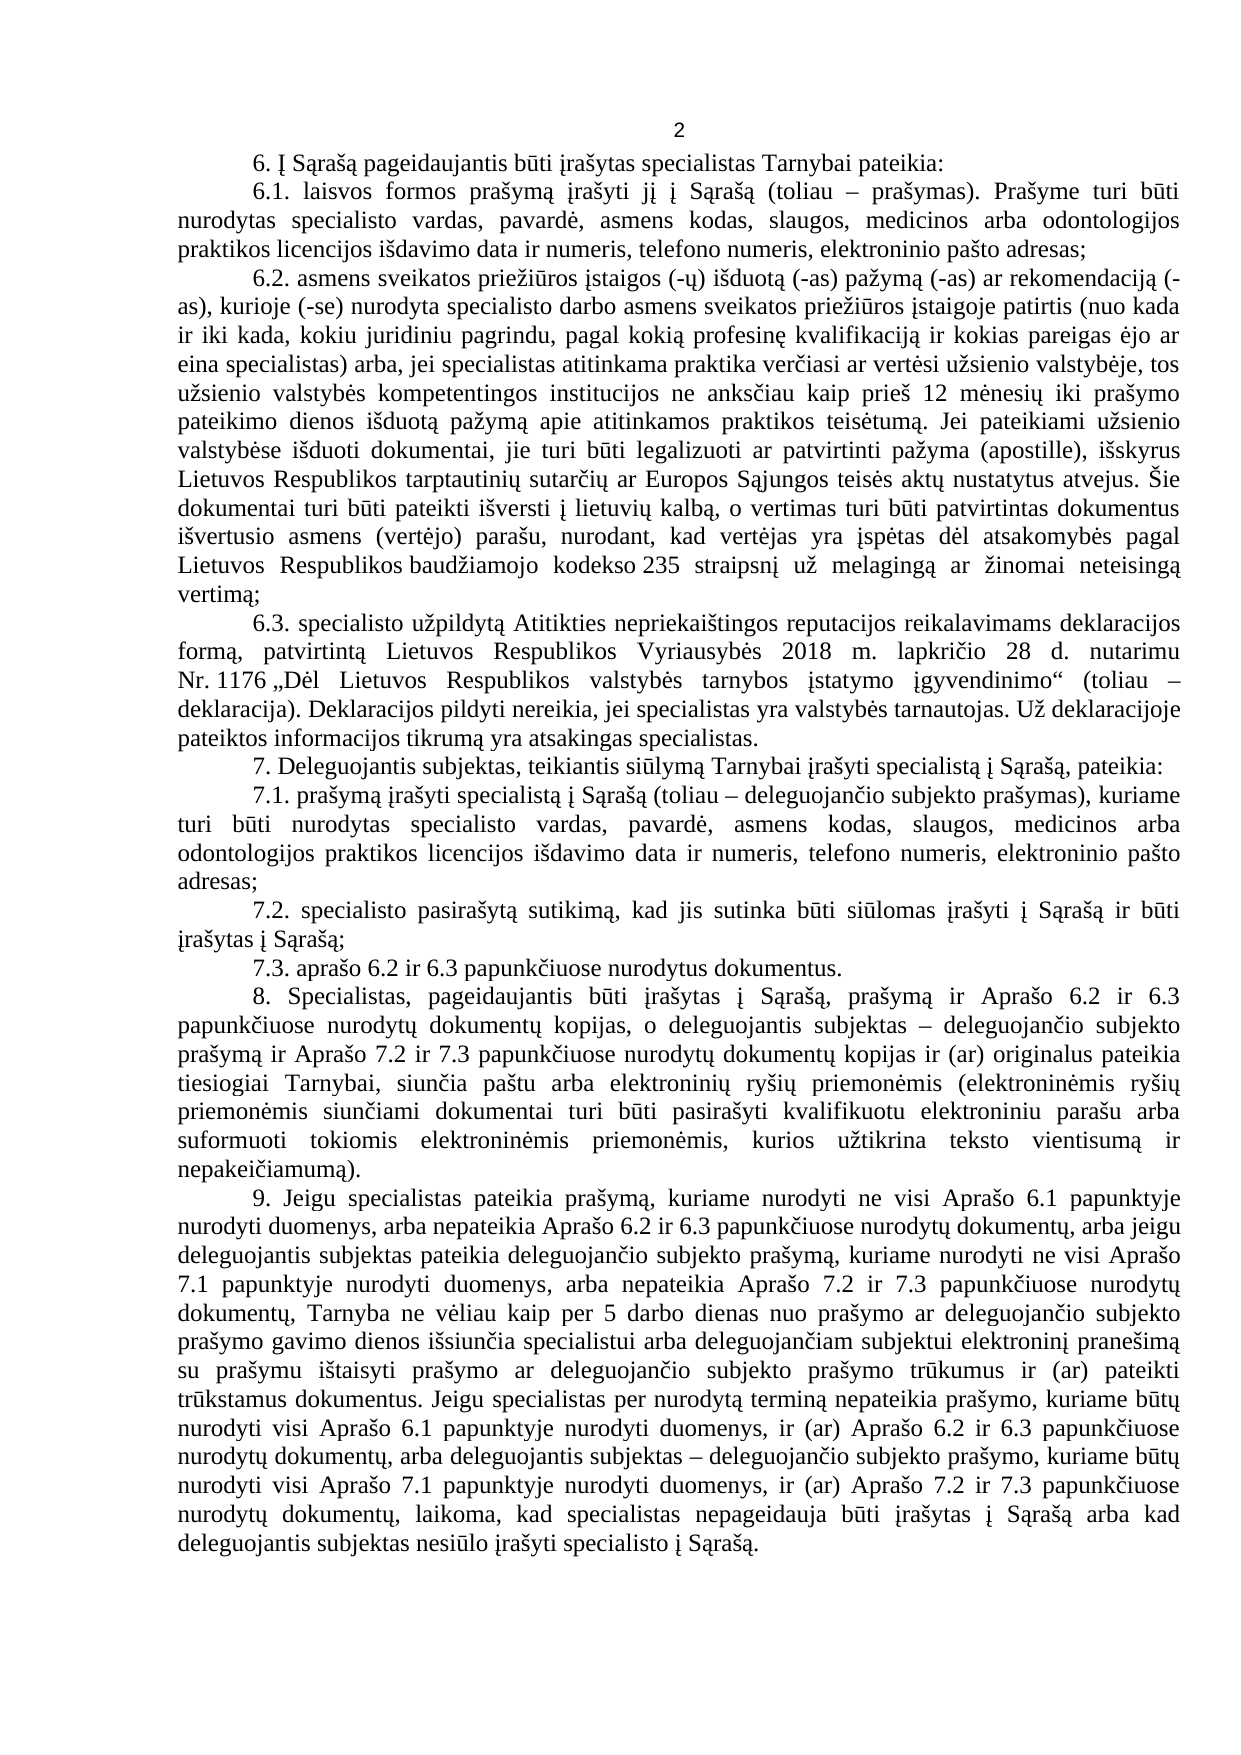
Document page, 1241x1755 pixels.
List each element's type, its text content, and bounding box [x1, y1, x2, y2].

text 6.2. asmens sveikatos priežiūros įstaigos (-ų) išduotą (-as) pažymą (-as) ar rekomendaciją (-as), kurioje (-se) nurodyta specialisto darbo asmens sveikatos priežiūros įstaigoje patirtis (nuo kada ir iki kada, kokiu juridiniu pagrindu, pagal kokią profesinę kvalifikaciją ir kokias pareigas ėjo ar eina specialistas) arba, jei specialistas atitinkama praktika verčiasi ar vertėsi užsienio valstybėje, tos užsienio valstybės kompetentingos institucijos ne anksčiau kaip prieš 12 mėnesių iki prašymo pateikimo dienos išduotą pažymą apie atitinkamos praktikos teisėtumą. Jei pateikiami užsienio valstybėse išduoti dokumentai, jie turi būti legalizuoti ar patvirtinti pažyma (apostille), išskyrus Lietuvos Respublikos tarptautinių sutarčių ar Europos Sąjungos teisės aktų nustatytus atvejus. Šie dokumentai turi būti pateikti išversti į lietuvių kalbą, o vertimas turi būti patvirtintas dokumentus išvertusio asmens (vertėjo) parašu, nurodant, kad vertėjas yra įspėtas dėl atsakomybės pagal Lietuvos Respublikos baudžiamojo kodekso 235 straipsnį už melagingą ar žinomai neteisingą vertimą; [177, 263, 1181, 608]
text 7.3. aprašo 6.2 ir 6.3 papunkčiuose nurodytus dokumentus. [177, 953, 1181, 981]
text 7.2. specialisto pasirašytą sutikimą, kad jis sutinka būti siūlomas įrašyti į Sąrašą ir būti įrašytas į Sąrašą; [177, 895, 1181, 953]
text 6. Į Sąrašą pageidaujantis būti įrašytas specialistas Tarnybai pateikia: [177, 148, 1181, 176]
text 6.3. specialisto užpildytą Atitikties nepriekaištingos reputacijos reikalavimams deklaracijos formą, patvirtintą Lietuvos Respublikos Vyriausybės 2018 m. lapkričio 28 d. nutarimu Nr. 1176 „Dėl Lietuvos Respublikos valstybės tarnybos įstatymo įgyvendinimo“ (toliau – deklaracija). Deklaracijos pildyti nereikia, jei specialistas yra valstybės tarnautojas. Už deklaracijoje pateiktos informacijos tikrumą yra atsakingas specialistas. [177, 608, 1181, 751]
text 8. Specialistas, pageidaujantis būti įrašytas į Sąrašą, prašymą ir Aprašo 6.2 ir 6.3 papunkčiuose nurodytų dokumentų kopijas, o deleguojantis subjektas – deleguojančio subjekto prašymą ir Aprašo 7.2 ir 7.3 papunkčiuose nurodytų dokumentų kopijas ir (ar) originalus pateikia tiesiogiai Tarnybai, siunčia paštu arba elektroninių ryšių priemonėmis (elektroninėmis ryšių priemonėmis siunčiami dokumentai turi būti pasirašyti kvalifikuotu elektroniniu parašu arba suformuoti tokiomis elektroninėmis priemonėmis, kurios užtikrina teksto vientisumą ir nepakeičiamumą). [177, 981, 1181, 1183]
text 6.1. laisvos formos prašymą įrašyti jį į Sąrašą (toliau – prašymas). Prašyme turi būti nurodytas specialisto vardas, pavardė, asmens kodas, slaugos, medicinos arba odontologijos praktikos licencijos išdavimo data ir numeris, telefono numeris, elektroninio pašto adresas; [177, 176, 1181, 263]
text 7.1. prašymą įrašyti specialistą į Sąrašą (toliau – deleguojančio subjekto prašymas), kuriame turi būti nurodytas specialisto vardas, pavardė, asmens kodas, slaugos, medicinos arba odontologijos praktikos licencijos išdavimo data ir numeris, telefono numeris, elektroninio pašto adresas; [177, 780, 1181, 895]
text 7. Deleguojantis subjektas, teikiantis siūlymą Tarnybai įrašyti specialistą į Sąrašą, pateikia: [177, 751, 1181, 780]
text 9. Jeigu specialistas pateikia prašymą, kuriame nurodyti ne visi Aprašo 6.1 papunktyje nurodyti duomenys, arba nepateikia Aprašo 6.2 ir 6.3 papunkčiuose nurodytų dokumentų, arba jeigu deleguojantis subjektas pateikia deleguojančio subjekto prašymą, kuriame nurodyti ne visi Aprašo 7.1 papunktyje nurodyti duomenys, arba nepateikia Aprašo 7.2 ir 7.3 papunkčiuose nurodytų dokumentų, Tarnyba ne vėliau kaip per 5 darbo dienas nuo prašymo ar deleguojančio subjekto prašymo gavimo dienos išsiunčia specialistui arba deleguojančiam subjektui elektroninį pranešimą su prašymu ištaisyti prašymo ar deleguojančio subjekto prašymo trūkumus ir (ar) pateikti trūkstamus dokumentus. Jeigu specialistas per nurodytą terminą nepateikia prašymo, kuriame būtų nurodyti visi Aprašo 6.1 papunktyje nurodyti duomenys, ir (ar) Aprašo 6.2 ir 6.3 papunkčiuose nurodytų dokumentų, arba deleguojantis subjektas – deleguojančio subjekto prašymo, kuriame būtų nurodyti visi Aprašo 7.1 papunktyje nurodyti duomenys, ir (ar) Aprašo 7.2 ir 7.3 papunkčiuose nurodytų dokumentų, laikoma, kad specialistas nepageidauja būti įrašytas į Sąrašą arba kad deleguojantis subjektas nesiūlo įrašyti specialisto į Sąrašą. [177, 1183, 1181, 1556]
